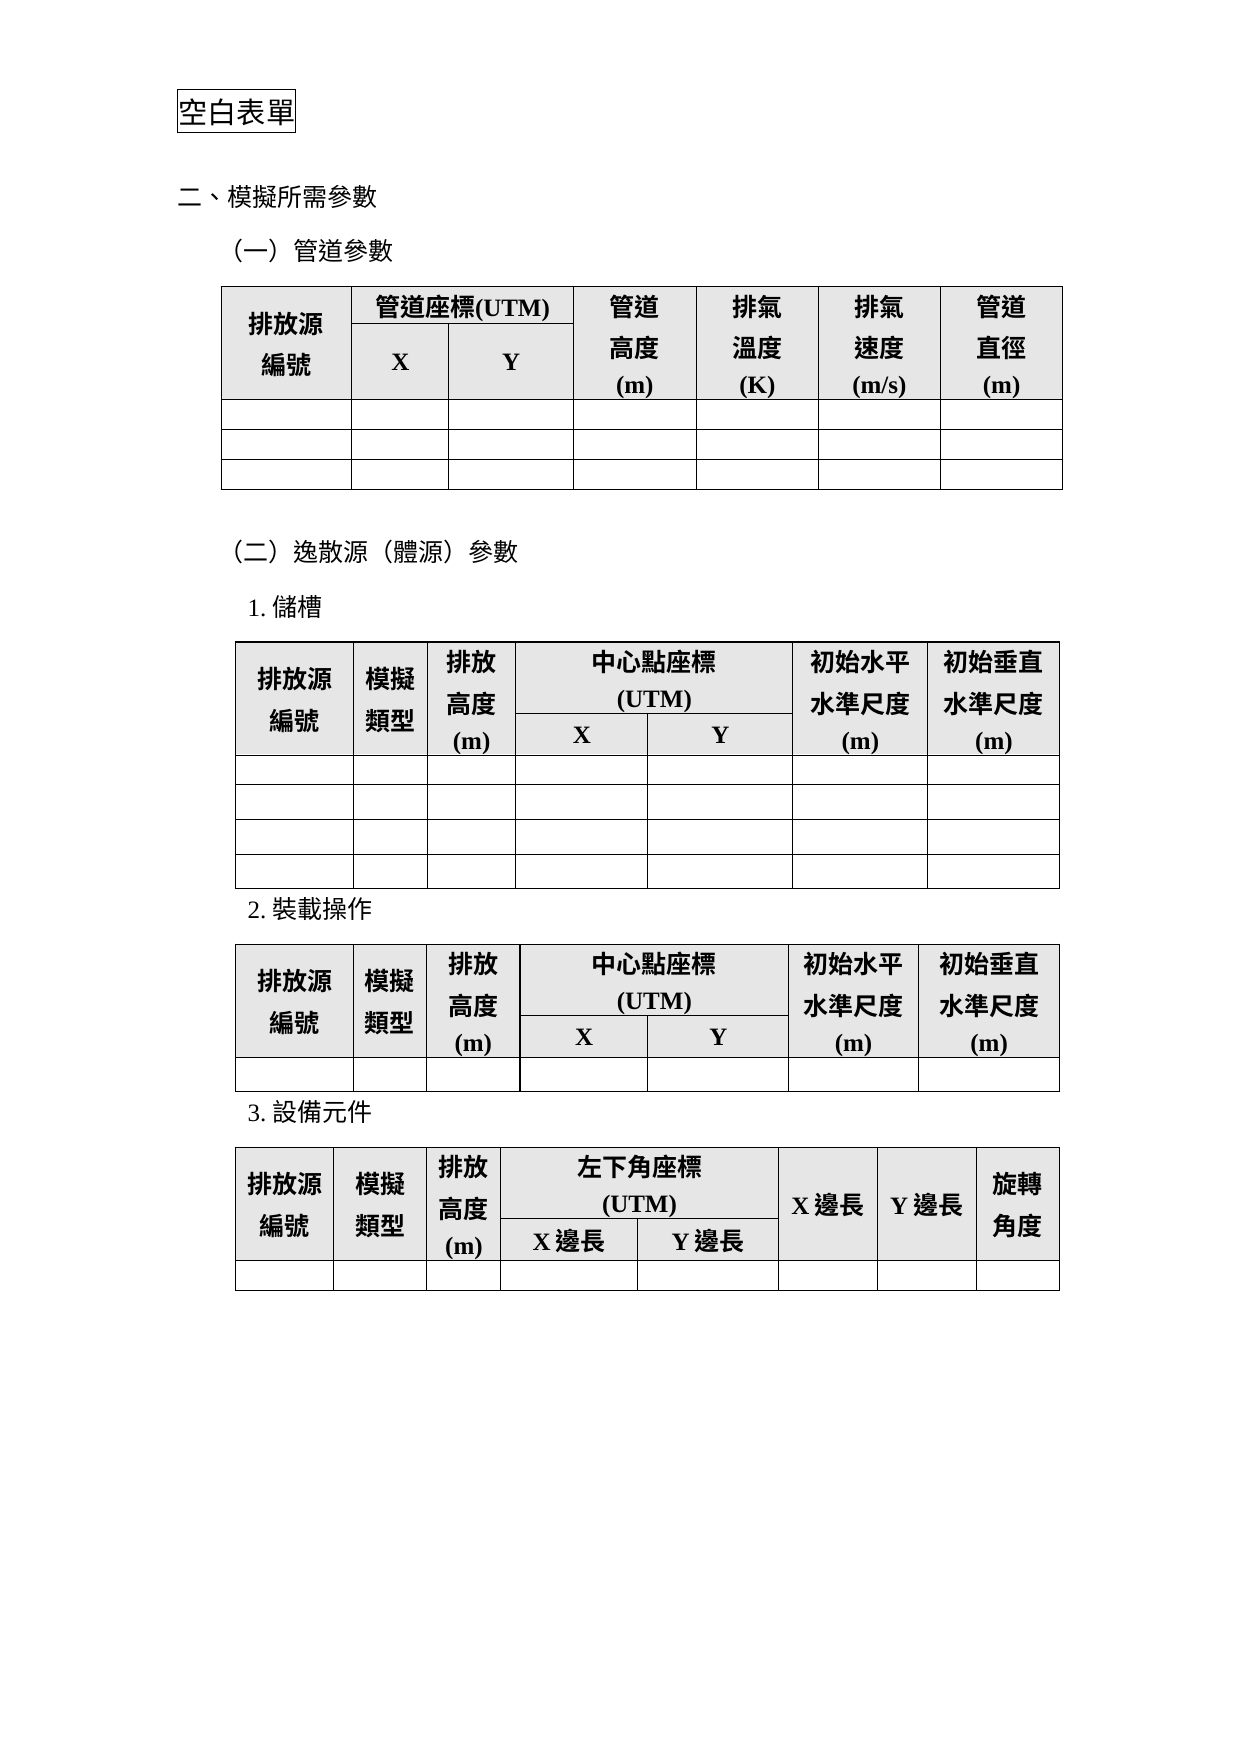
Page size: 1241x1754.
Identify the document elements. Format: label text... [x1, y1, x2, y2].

table_cell [574, 430, 696, 459]
table_cell [334, 1261, 426, 1289]
table_cell [928, 820, 1059, 853]
table_header 管道座標(UTM) [352, 287, 573, 323]
table_cell Y [648, 714, 792, 754]
table_cell [352, 460, 448, 488]
table_cell [236, 756, 353, 784]
table_cell Y [648, 1016, 788, 1057]
table_header 旋轉 角度 [977, 1148, 1059, 1260]
table_header 初始水平 水準尺度 (m) [789, 945, 918, 1057]
table_cell [236, 1261, 333, 1289]
list （一）管道參數 [218, 232, 1063, 268]
table_cell [941, 430, 1062, 459]
table_header X邊長 [779, 1148, 877, 1260]
table_cell [449, 460, 573, 488]
table_cell [648, 1058, 788, 1091]
list 1. 儲槽 [247, 587, 1063, 623]
table_cell [354, 820, 427, 853]
table_header 排放 高度 (m) [427, 1148, 500, 1260]
table_cell [516, 820, 647, 853]
table_cell [779, 1261, 877, 1289]
table_cell [819, 430, 940, 459]
list （二）逸散源（體源）參數 [218, 533, 1063, 569]
table_cell [697, 400, 818, 429]
table_header 模擬 類型 [354, 643, 427, 754]
list 3. 設備元件 [247, 1092, 1063, 1128]
table_cell [928, 756, 1059, 784]
table_cell [352, 430, 448, 459]
table_header 排氣 速度 (m/s) [819, 287, 940, 399]
table_header 排放 高度 (m) [428, 643, 515, 754]
table_cell [427, 1058, 519, 1091]
table_cell [819, 400, 940, 429]
table_cell [222, 400, 351, 429]
table_cell [819, 460, 940, 488]
table_cell [354, 855, 427, 888]
table_cell [941, 460, 1062, 488]
table_cell [427, 1261, 500, 1289]
table_header 左下角座標 (UTM) [501, 1148, 778, 1218]
table_cell [428, 785, 515, 819]
table_cell [638, 1261, 778, 1289]
table_cell [516, 785, 647, 819]
table_header 排放 高度 (m) [427, 945, 519, 1057]
table_header 排放源 編號 [236, 643, 353, 754]
table_cell [793, 785, 927, 819]
table_cell [977, 1261, 1059, 1289]
table_cell X [521, 1016, 647, 1057]
table_header 排放源 編號 [222, 287, 351, 399]
table_cell [222, 430, 351, 459]
table_header 模擬 類型 [354, 945, 426, 1057]
table_cell [354, 785, 427, 819]
table_cell [919, 1058, 1059, 1091]
table_header 中心點座標 (UTM) [521, 945, 788, 1015]
table_cell [793, 756, 927, 784]
table_header 中心點座標 (UTM) [516, 643, 792, 713]
table_cell [222, 460, 351, 488]
table_cell [697, 430, 818, 459]
table_cell [574, 400, 696, 429]
table_cell [449, 430, 573, 459]
table_cell [428, 756, 515, 784]
table_cell [449, 400, 573, 429]
table_cell [516, 756, 647, 784]
table_header 初始垂直 水準尺度 (m) [928, 643, 1059, 754]
table_cell [697, 460, 818, 488]
table_cell X [352, 324, 448, 399]
table_header 管道 直徑 (m) [941, 287, 1062, 399]
table_cell X [516, 714, 647, 754]
table_cell X邊長 [501, 1219, 637, 1260]
table_cell [354, 756, 427, 784]
table_header 模擬 類型 [334, 1148, 426, 1260]
table_cell [928, 855, 1059, 888]
table_header 排放源 編號 [236, 1148, 333, 1260]
table_cell [352, 400, 448, 429]
table_cell [236, 855, 353, 888]
table_cell [928, 785, 1059, 819]
table_header 排放源 編號 [236, 945, 353, 1057]
list 2. 裝載操作 [247, 889, 1063, 925]
table_cell [648, 785, 792, 819]
table_cell [236, 820, 353, 853]
table_cell [521, 1058, 647, 1091]
table_cell [354, 1058, 426, 1091]
table_header 初始垂直 水準尺度 (m) [919, 945, 1059, 1057]
table_cell [236, 1058, 353, 1091]
table_header 初始水平 水準尺度 (m) [793, 643, 927, 754]
table_cell Y [449, 324, 573, 399]
table_cell [793, 820, 927, 853]
table_cell [428, 855, 515, 888]
table_cell [236, 785, 353, 819]
table_cell [878, 1261, 976, 1289]
table_cell [516, 855, 647, 888]
table_cell [501, 1261, 637, 1289]
table_cell [793, 855, 927, 888]
table_header 管道 高度 (m) [574, 287, 696, 399]
table_cell [789, 1058, 918, 1091]
table_cell [941, 400, 1062, 429]
subtitle 二、模擬所需參數 [177, 177, 1063, 213]
table_header Y邊長 [878, 1148, 976, 1260]
table_header 排氣 溫度 (K) [697, 287, 818, 399]
table_cell Y邊長 [638, 1219, 778, 1260]
table_cell [648, 820, 792, 853]
table_cell [648, 756, 792, 784]
table_cell [574, 460, 696, 488]
table_cell [428, 820, 515, 853]
table_cell [648, 855, 792, 888]
